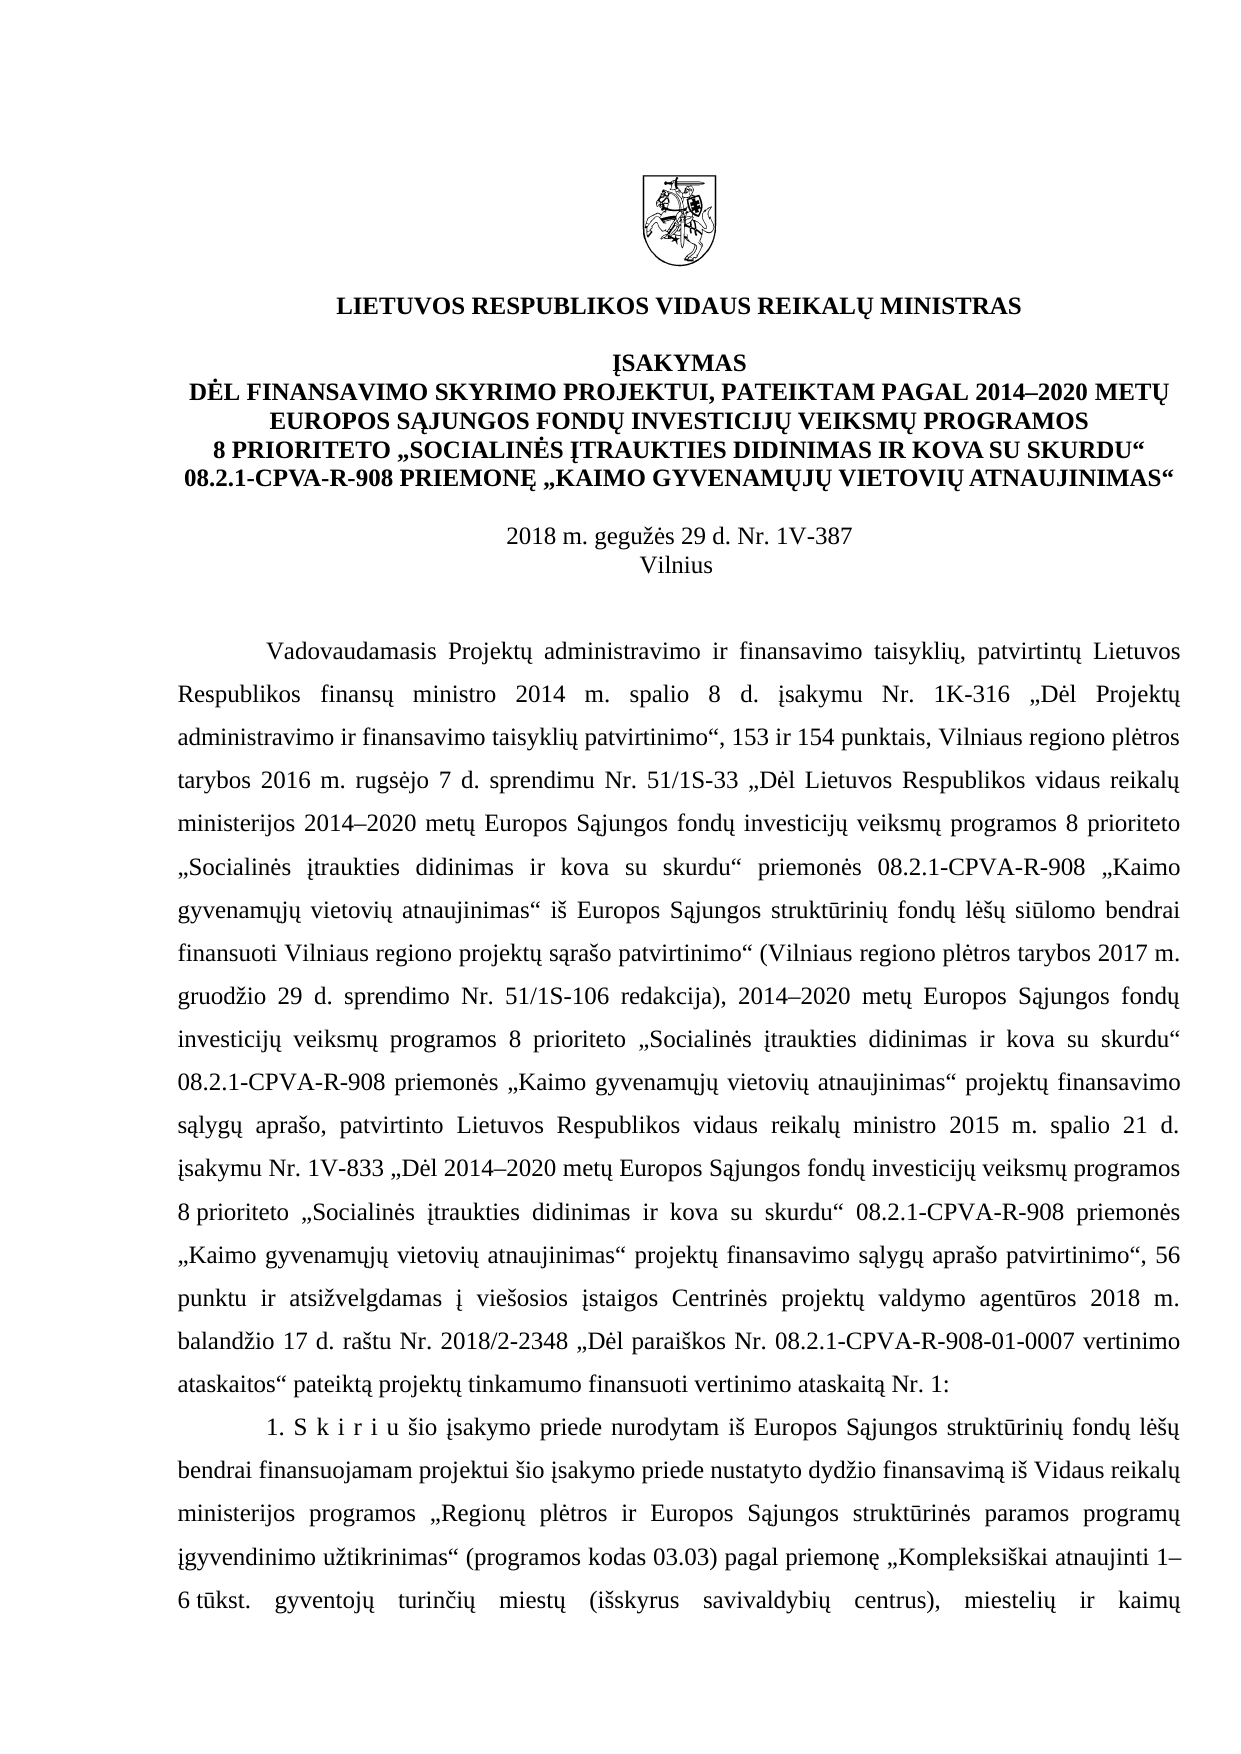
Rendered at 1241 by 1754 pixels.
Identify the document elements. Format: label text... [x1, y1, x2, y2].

text Vilnius [177, 550, 1181, 578]
text 1. S k i r i u šio įsakymo priede nurodytam iš Europos Sąjungos struktūrinių fondų lėšų bendrai finansuojamam projektui šio įsakymo priede nustatyto dydžio finansavimą iš Vidaus reikalų ministerijos programos „Regionų plėtros ir Europos Sąjungos struktūrinės paramos programų įgyvendinimo užtikrinimas“ (programos kodas 03.03) pagal priemonę „Kompleksiškai atnaujinti 1–6 tūkst. gyventojų turinčių miestų (išskyrus savivaldybių centrus), miestelių ir kaimų [177, 1412, 1181, 1613]
text DĖL FINANSAVIMO SKYRIMO PROJEKTUI, PATEIKTAM PAGAL 2014–2020 METŲ EUROPOS SĄJUNGOS FONDŲ INVESTICIJŲ VEIKSMŲ PROGRAMOS 8 PRIORITETO „SOCIALINĖS ĮTRAUKTIES DIDINIMAS IR KOVA SU SKURDU“ 08.2.1-CPVA-R-908 PRIEMONĘ „KAIMO GYVENAMŲJŲ VIETOVIŲ ATNAUJINIMAS“ [177, 377, 1181, 492]
text ĮSAKYMAS [177, 348, 1181, 377]
text Vadovaudamasis Projektų administravimo ir finansavimo taisyklių, patvirtintų Lietuvos Respublikos finansų ministro 2014 m. spalio 8 d. įsakymu Nr. 1K-316 „Dėl Projektų administravimo ir finansavimo taisyklių patvirtinimo“, 153 ir 154 punktais, Vilniaus regiono plėtros tarybos 2016 m. rugsėjo 7 d. sprendimu Nr. 51/1S-33 „Dėl Lietuvos Respublikos vidaus reikalų ministerijos 2014–2020 metų Europos Sąjungos fondų investicijų veiksmų programos 8 prioriteto „Socialinės įtraukties didinimas ir kova su skurdu“ priemonės 08.2.1-CPVA-R-908 „Kaimo gyvenamųjų vietovių atnaujinimas“ iš Europos Sąjungos struktūrinių fondų lėšų siūlomo bendrai finansuoti Vilniaus regiono projektų sąrašo patvirtinimo“ (Vilniaus regiono plėtros tarybos 2017 m. gruodžio 29 d. sprendimo Nr. 51/1S-106 redakcija), 2014–2020 metų Europos Sąjungos fondų investicijų veiksmų programos 8 prioriteto „Socialinės įtraukties didinimas ir kova su skurdu“ 08.2.1-CPVA-R-908 priemonės „Kaimo gyvenamųjų vietovių atnaujinimas“ projektų finansavimo sąlygų aprašo, patvirtinto Lietuvos Respublikos vidaus reikalų ministro 2015 m. spalio 21 d. įsakymu Nr. 1V-833 „Dėl 2014–2020 metų Europos Sąjungos fondų investicijų veiksmų programos 8 prioriteto „Socialinės įtraukties didinimas ir kova su skurdu“ 08.2.1-CPVA-R-908 priemonės „Kaimo gyvenamųjų vietovių atnaujinimas“ projektų finansavimo sąlygų aprašo patvirtinimo“, 56 punktu ir atsižvelgdamas į viešosios įstaigos Centrinės projektų valdymo agentūros 2018 m. balandžio 17 d. raštu Nr. 2018/2-2348 „Dėl paraiškos Nr. 08.2.1-CPVA-R-908-01-0007 vertinimo ataskaitos“ pateiktą projektų tinkamumo finansuoti vertinimo ataskaitą Nr. 1: [177, 636, 1181, 1398]
text 2018 m. gegužės 29 d. Nr. 1V-387 [177, 521, 1181, 550]
text LIETUVOS RESPUBLIKOS VIDAUS REIKALŲ MINISTRAS [177, 291, 1181, 320]
